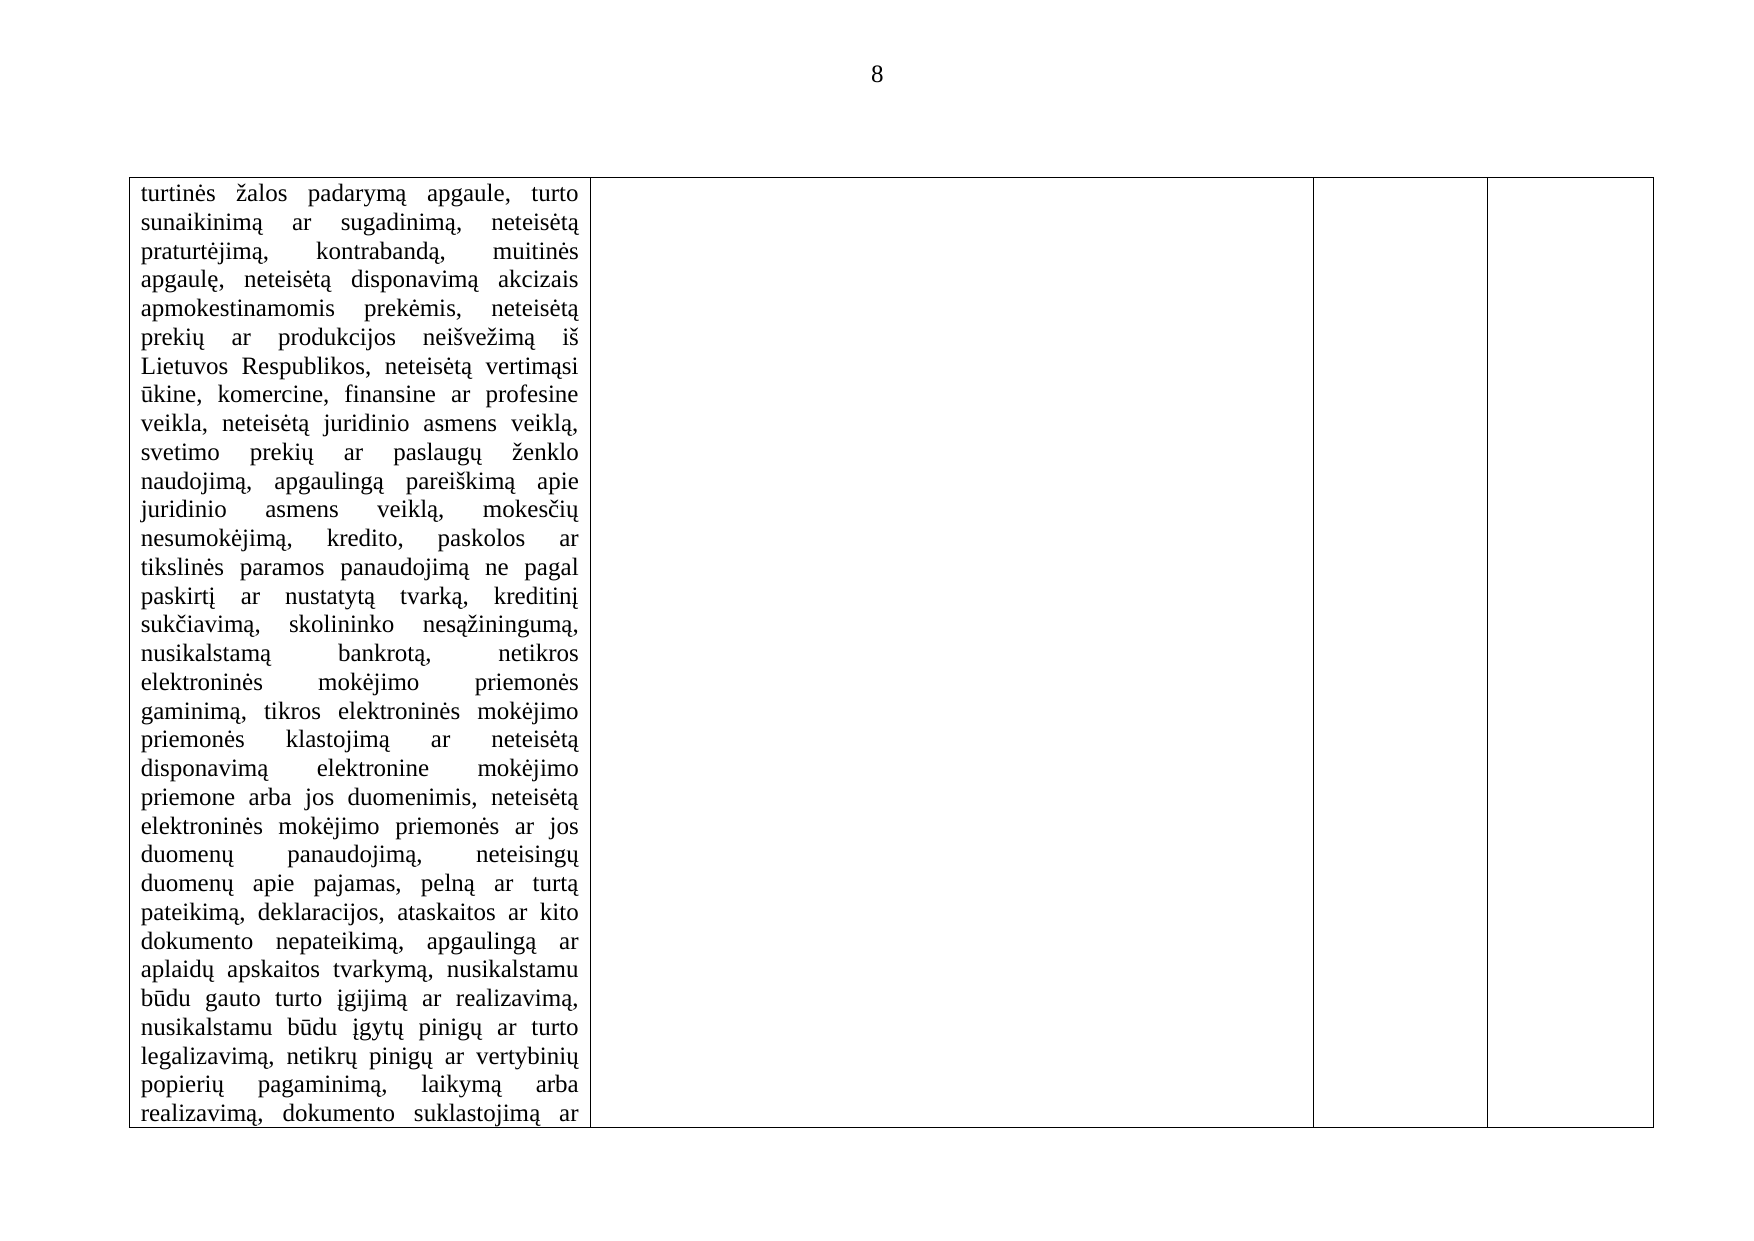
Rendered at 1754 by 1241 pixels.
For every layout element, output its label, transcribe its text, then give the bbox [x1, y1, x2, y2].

table_cell turtinės žalos padarymą apgaule, turto sunaikinimą ar sugadinimą, neteisėtą praturtėjimą, kontrabandą, muitinės apgaulę, neteisėtą disponavimą akcizais apmokestinamomis prekėmis, neteisėtą prekių ar produkcijos neišvežimą iš Lietuvos Respublikos, neteisėtą vertimąsi ūkine, komercine, finansine ar profesine veikla, neteisėtą juridinio asmens veiklą, svetimo prekių ar paslaugų ženklo naudojimą, apgaulingą pareiškimą apie juridinio asmens veiklą, mokesčių nesumokėjimą, kredito, paskolos ar tikslinės paramos panaudojimą ne pagal paskirtį ar nustatytą tvarką, kreditinį sukčiavimą, skolininko nesąžiningumą, nusikalstamą bankrotą, netikros elektroninės mokėjimo priemonės gaminimą, tikros elektroninės mokėjimo priemonės klastojimą ar neteisėtą disponavimą elektronine mokėjimo priemone arba jos duomenimis, neteisėtą elektroninės mokėjimo priemonės ar jos duomenų panaudojimą, neteisingų duomenų apie pajamas, pelną ar turtą pateikimą, deklaracijos, ataskaitos ar kito dokumento nepateikimą, apgaulingą ar aplaidų apskaitos tvarkymą, nusikalstamu būdu gauto turto įgijimą ar realizavimą, nusikalstamu būdu įgytų pinigų ar turto legalizavimą, netikrų pinigų ar vertybinių popierių pagaminimą, laikymą arba realizavimą, dokumento suklastojimą ar [130, 178, 590, 1127]
table_cell [591, 178, 1313, 1127]
table_cell [1488, 178, 1653, 1127]
table_cell [1314, 178, 1487, 1127]
